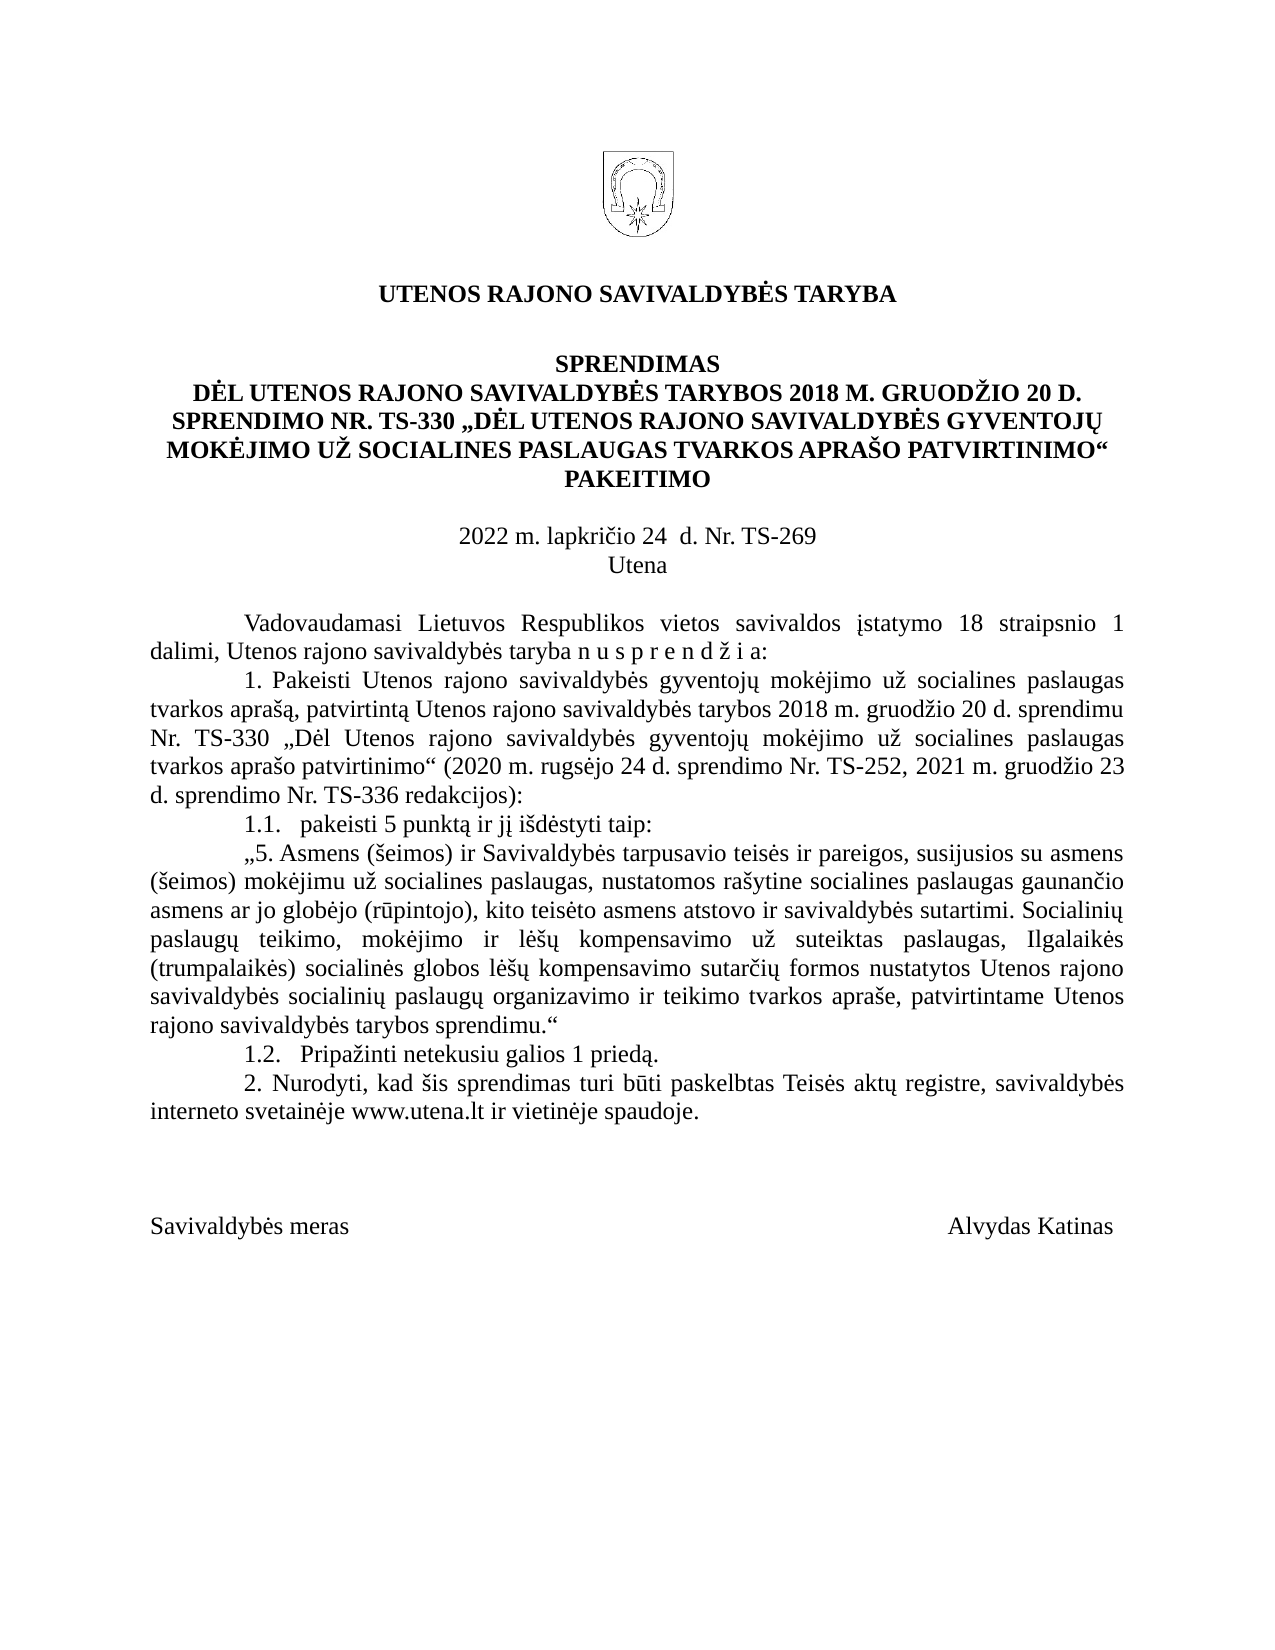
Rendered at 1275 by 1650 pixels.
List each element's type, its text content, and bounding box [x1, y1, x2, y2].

text SPRENDIMAS [150, 349, 1125, 378]
text Utena [150, 550, 1125, 579]
text DĖL UTENOS RAJONO SAVIVALDYBĖS TARYBOS 2018 M. GRUODŽIO 20 D. SPRENDIMO NR. TS-330 „DĖL UTENOS RAJONO SAVIVALDYBĖS GYVENTOJŲ MOKĖJIMO UŽ SOCIALINES PASLAUGAS TVARKOS APRAŠO PATVIRTINIMO“ PAKEITIMO [150, 378, 1125, 493]
text UTENOS RAJONO SAVIVALDYBĖS TARYBA [150, 279, 1125, 308]
text „5. Asmens (šeimos) ir Savivaldybės tarpusavio teisės ir pareigos, susijusios su asmens (šeimos) mokėjimu už socialines paslaugas, nustatomos rašytine socialines paslaugas gaunančio asmens ar jo globėjo (rūpintojo), kito teisėto asmens atstovo ir savivaldybės sutartimi. Socialinių paslaugų teikimo, mokėjimo ir lėšų kompensavimo už suteiktas paslaugas, Ilgalaikės (trumpalaikės) socialinės globos lėšų kompensavimo sutarčių formos nustatytos Utenos rajono savivaldybės socialinių paslaugų organizavimo ir teikimo tvarkos apraše, patvirtintame Utenos rajono savivaldybės tarybos sprendimu.“ [150, 838, 1125, 1039]
text Vadovaudamasi Lietuvos Respublikos vietos savivaldos įstatymo 18 straipsnio 1 dalimi, Utenos rajono savivaldybės taryba nusprendžia: [150, 608, 1125, 665]
text 1.2. Pripažinti netekusiu galios 1 priedą. [150, 1039, 1125, 1068]
text 1.1. pakeisti 5 punktą ir jį išdėstyti taip: [150, 809, 1125, 838]
text 2022 m. lapkričio 24 d. Nr. TS-269 [150, 521, 1125, 550]
text 1. Pakeisti Utenos rajono savivaldybės gyventojų mokėjimo už socialines paslaugas tvarkos aprašą, patvirtintą Utenos rajono savivaldybės tarybos 2018 m. gruodžio 20 d. sprendimu Nr. TS-330 „Dėl Utenos rajono savivaldybės gyventojų mokėjimo už socialines paslaugas tvarkos aprašo patvirtinimo“ (2020 m. rugsėjo 24 d. sprendimo Nr. TS-252, 2021 m. gruodžio 23 d. sprendimo Nr. TS-336 redakcijos): [150, 665, 1125, 809]
text Savivaldybės meras Alvydas Katinas [150, 1211, 1125, 1240]
text 2. Nurodyti, kad šis sprendimas turi būti paskelbtas Teisės aktų registre, savivaldybės interneto svetainėje www.utena.lt ir vietinėje spaudoje. [150, 1068, 1125, 1125]
